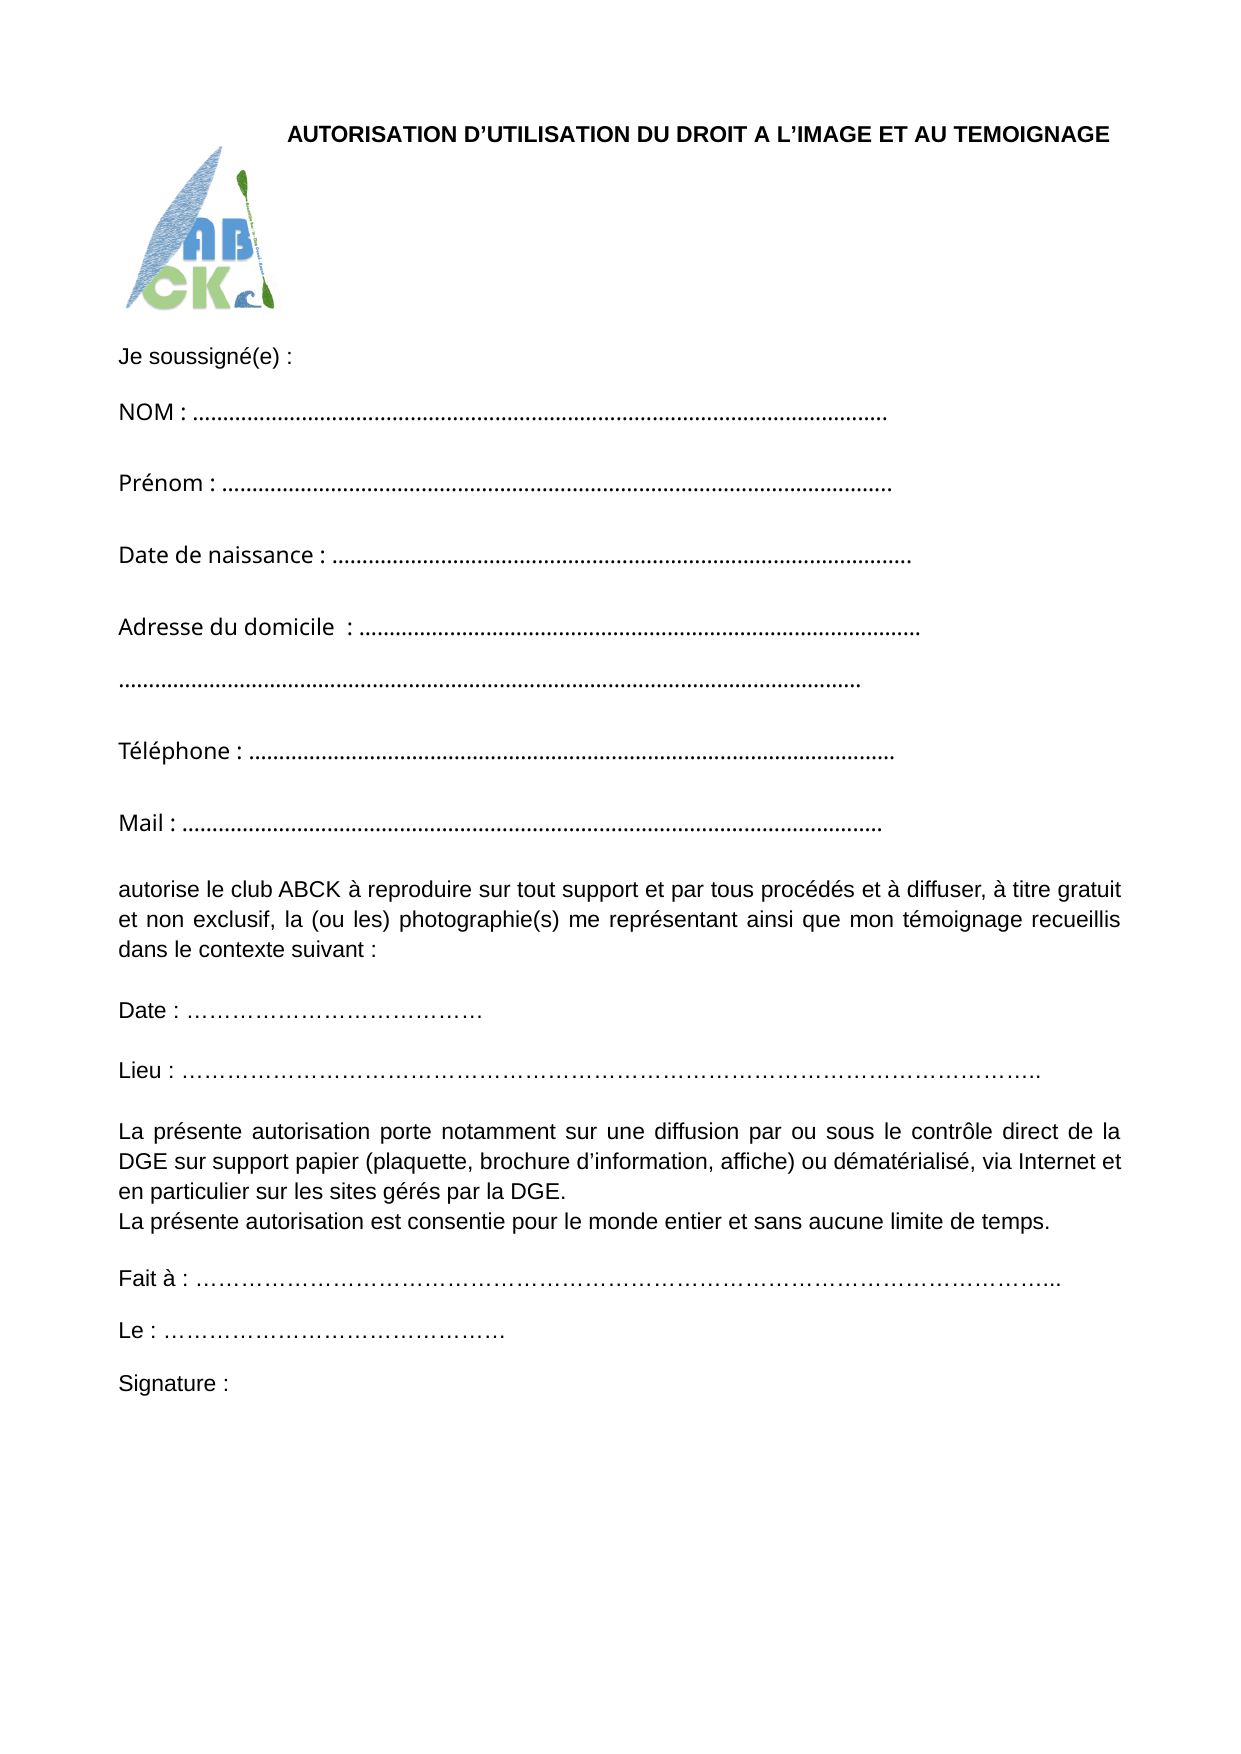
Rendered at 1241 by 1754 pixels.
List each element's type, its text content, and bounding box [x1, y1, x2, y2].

text Mail : …………………………………………………………………………………………………….. [118, 807, 1122, 838]
text Lieu : ………………………………………………………………………………………………….. [118, 1057, 1122, 1083]
text Je soussigné(e) : [118, 343, 1122, 369]
text Fait à : …………………………………………………………………………………………………... [118, 1265, 1122, 1291]
text …………………………………………………………………………………………………………… [118, 663, 1122, 694]
text Date : ………………………………… [118, 997, 1122, 1023]
text Prénom : ………………………………………………………………………………………….…….. [118, 467, 1122, 499]
text AUTORISATION D’UTILISATION DU DROIT A L’IMAGE ET AU TEMOIGNAGE [118, 118, 1122, 316]
text Le : ……………………………………… [118, 1317, 1122, 1344]
text Adresse du domicile : ………………………………………………………………………………… [118, 611, 1122, 642]
text La présente autorisation est consentie pour le monde entier et sans aucune limite de temps. [118, 1208, 1122, 1234]
text Date de naissance : …………………………….………………………………………………….…. [118, 539, 1122, 571]
text La présente autorisation porte notamment sur une diffusion par ou sous le contrôle direct de la DGE sur support papier (plaquette, brochure d’information, affiche) ou dématérialisé, via Internet et en particulier sur les sites gérés par la DGE. [118, 1118, 1122, 1204]
text NOM : ………………………………………..………………..……….……………………………….. [118, 396, 1122, 427]
text autorise le club ABCK à reproduire sur tout support et par tous procédés et à diffuser, à titre gratuit et non exclusif, la (ou les) photographie(s) me représentant ainsi que mon témoignage recueillis dans le contexte suivant : [118, 873, 1122, 963]
text Téléphone : ……………………………………………………………………..……………………… [118, 735, 1122, 766]
text Signature : [118, 1370, 1122, 1397]
